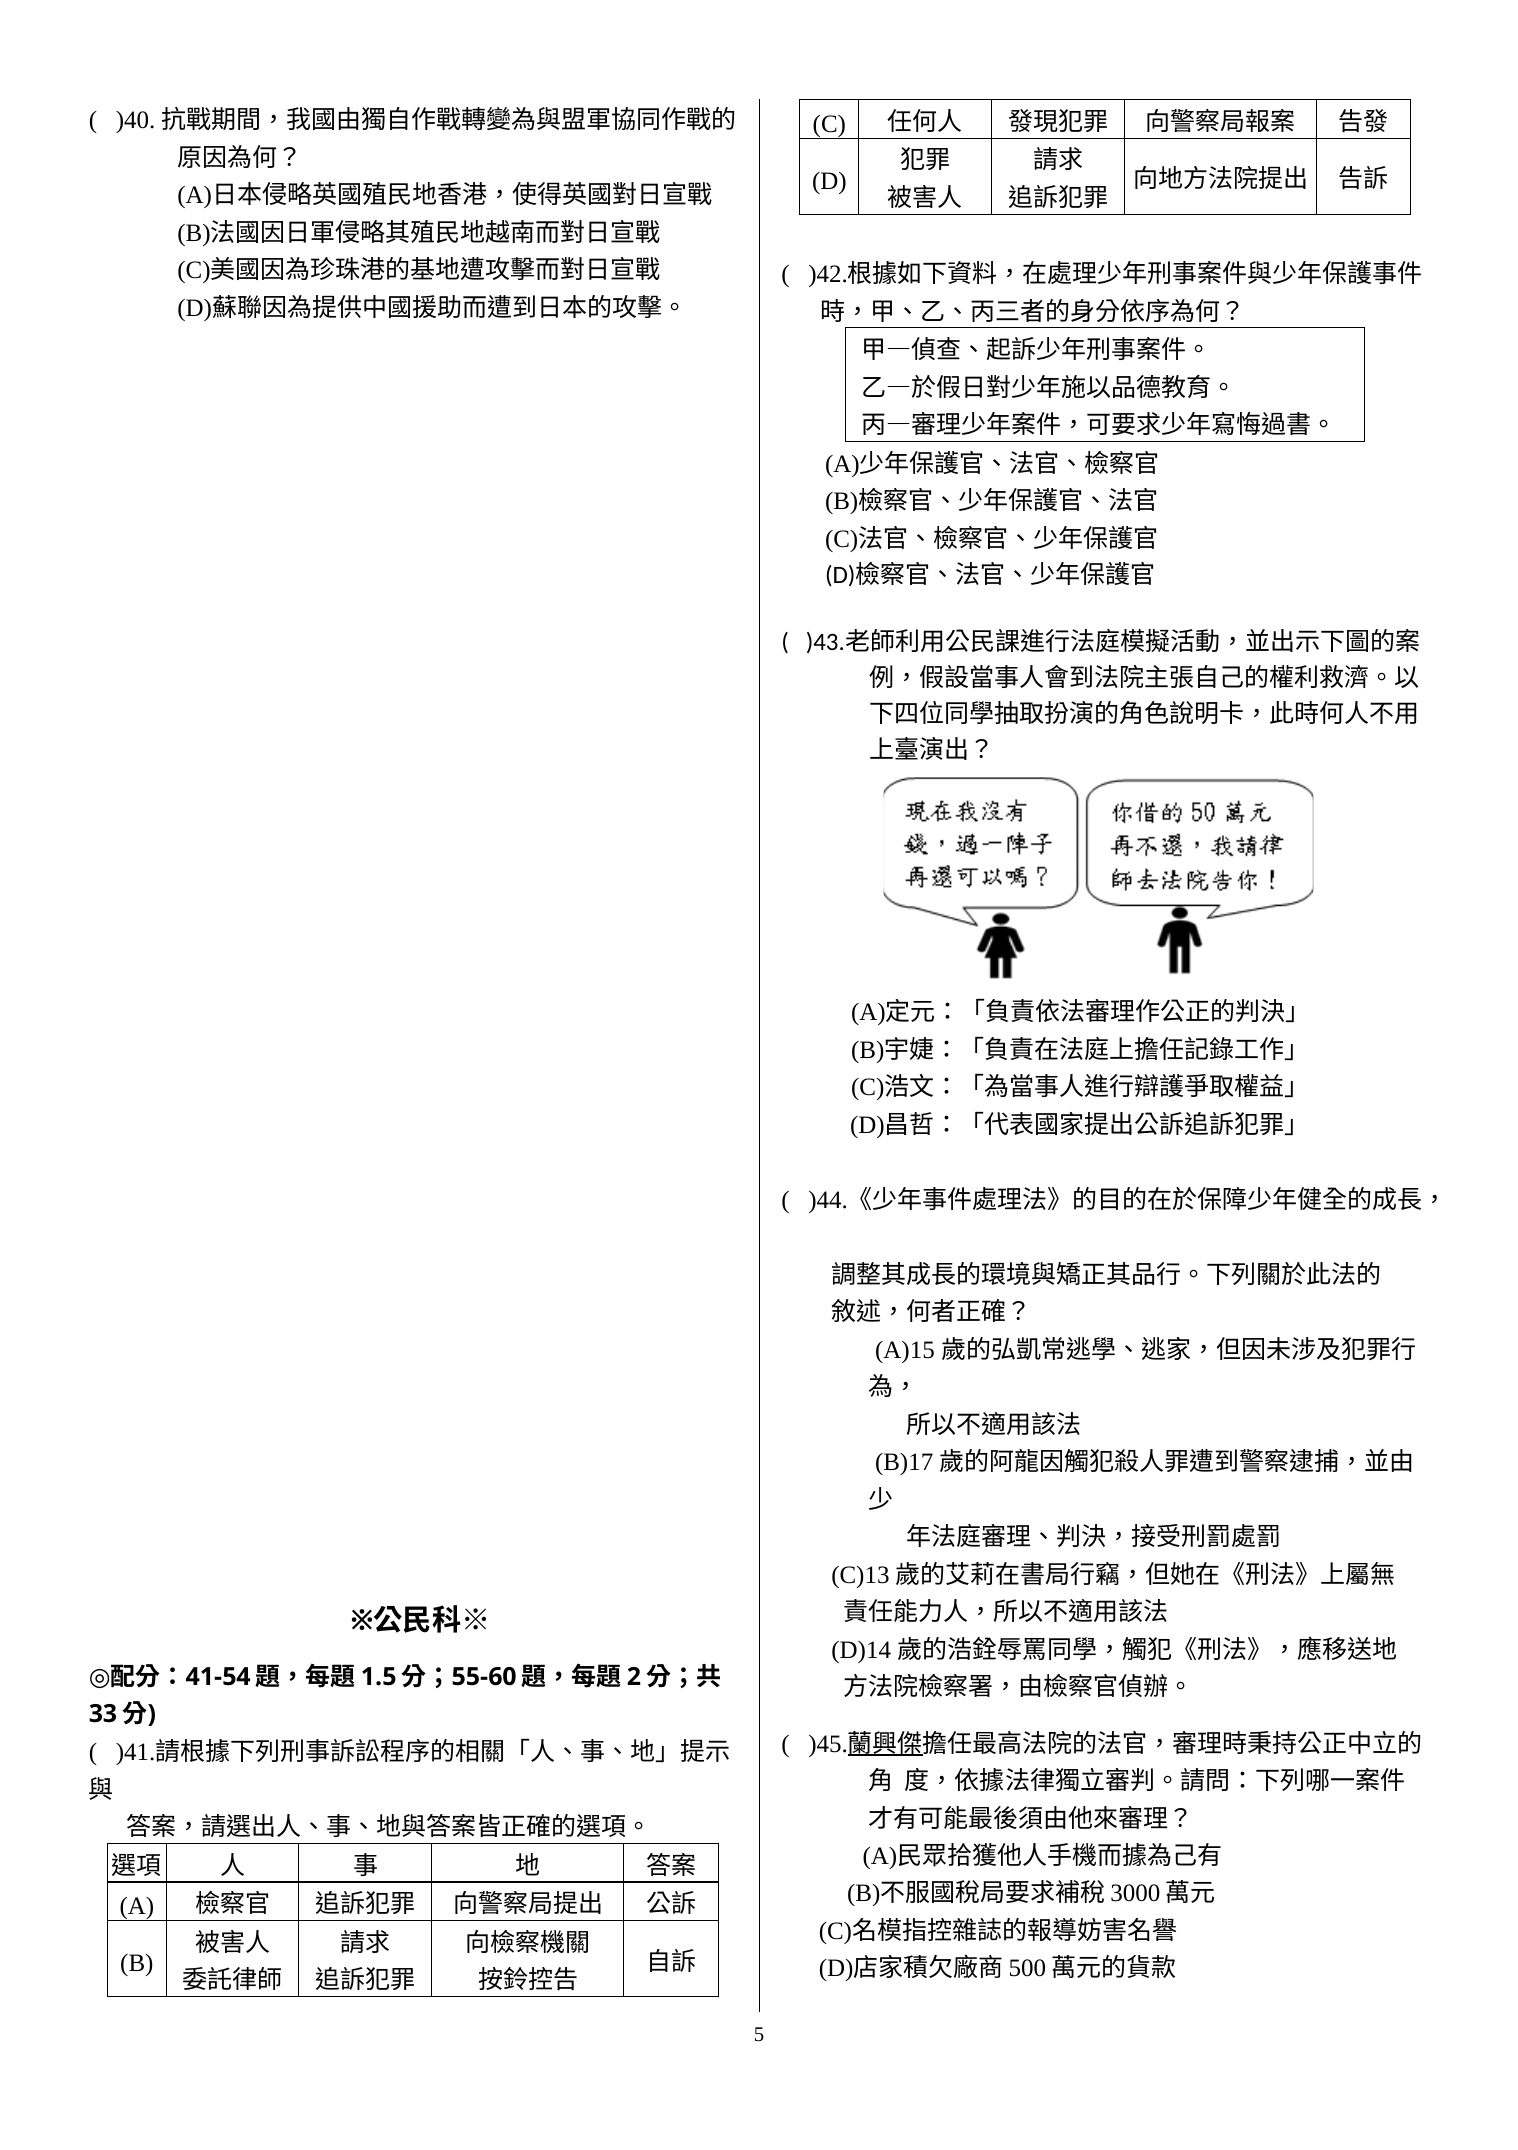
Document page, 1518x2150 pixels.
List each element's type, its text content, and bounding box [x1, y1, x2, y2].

text (B)宇婕：「負責在法庭上擔任記錄工作」 [781, 1028, 1429, 1066]
text (A)定元：「負責依法審理作公正的判決」 [781, 991, 1429, 1028]
table_cell 發現犯罪 [992, 100, 1124, 138]
table_header 事 [299, 1844, 431, 1881]
table_cell 向地方法院提出 [1125, 139, 1316, 214]
text 責任能力人，所以不適用該法 [781, 1591, 1429, 1628]
text (C)名模指控雜誌的報導妨害名譽 [781, 1910, 1429, 1947]
text (C)13 歲的艾莉在書局行竊，但她在《刑法》上屬無 [781, 1553, 1429, 1591]
text ( )45.蘭興傑擔任最高法院的法官，審理時秉持公正中立的角 度，依據法律獨立審判。請問：下列哪一案件才有可能最後須由他來審理？ [781, 1722, 1429, 1835]
table_header 甲—偵查、起訴少年刑事案件。 乙—於假日對少年施以品德教育。 丙—審理少年案件，可要求少年寫悔過書。 [846, 328, 1364, 441]
text (B)不服國稅局要求補稅3000萬元 [781, 1872, 1429, 1910]
text (C)法官、檢察官、少年保護官 [781, 517, 1429, 554]
table_cell 向警察局報案 [1125, 100, 1316, 138]
text ( )43.老師利用公民課進行法庭模擬活動，並出示下圖的案例，假設當事人會到法院主張自己的權利救濟。以下四位同學抽取扮演的角色說明卡，此時何人不用上臺演出？ [781, 621, 1429, 766]
table_cell 犯罪 被害人 [859, 139, 991, 214]
table_cell 檢察官 [167, 1883, 298, 1920]
text ( )40. 抗戰期間，我國由獨自作戰轉變為與盟軍協同作戰的原因為何？ (A)日本侵略英國殖民地香港，使得英國對日宣戰 (B)法國因日軍侵略其殖民地越南而對日宣戰 (C)美國因為珍珠港的基地遭攻擊而對日宣戰 (D)蘇聯因為提供中國援助而遭到日本的攻擊。 [88, 99, 737, 324]
table_header 答案 [624, 1844, 718, 1881]
text 所以不適用該法 [906, 1403, 1429, 1441]
text 調整其成長的環境與矯正其品行。下列關於此法的 [781, 1253, 1429, 1291]
text (B)檢察官、少年保護官、法官 [781, 479, 1429, 517]
text (B)17 歲的阿龍因觸犯殺人罪遭到警察逮捕，並由少 [868, 1441, 1429, 1516]
text ◎配分：41-54題，每題1.5分；55-60題，每題2分；共33分) [88, 1655, 737, 1730]
text (A)15 歲的弘凱常逃學、逃家，但因未涉及犯罪行為， [868, 1328, 1429, 1403]
table_cell 追訴犯罪 [299, 1883, 431, 1920]
table_cell 告發 [1317, 100, 1410, 138]
table_cell 向檢察機關 按鈴控告 [432, 1921, 623, 1996]
text 時，甲、乙、丙三者的身分依序為何？ [781, 290, 1429, 327]
text (D)14 歲的浩銓辱罵同學，觸犯《刑法》，應移送地 [781, 1628, 1429, 1666]
text (D)檢察官、法官、少年保護官 [781, 554, 1429, 591]
table_cell (C) [800, 100, 858, 138]
text 答案，請選出人、事、地與答案皆正確的選項。 [88, 1805, 737, 1843]
table_cell (B) [108, 1921, 166, 1996]
table_cell 任何人 [859, 100, 991, 138]
table_cell 向警察局提出 [432, 1883, 623, 1920]
text (D)店家積欠廠商500萬元的貨款 [781, 1947, 1429, 1985]
text ※公民科※ [88, 1580, 737, 1655]
text 年法庭審理、判決，接受刑罰處罰 [906, 1516, 1429, 1553]
table_header 地 [432, 1844, 623, 1881]
text (C)浩文：「為當事人進行辯護爭取權益」 [781, 1066, 1429, 1103]
text ( )41.請根據下列刑事訴訟程序的相關「人、事、地」提示與 [88, 1730, 737, 1805]
table_cell (D) [800, 139, 858, 214]
text 方法院檢察署，由檢察官偵辦。 [781, 1666, 1429, 1703]
table_cell 被害人 委託律師 [167, 1921, 298, 1996]
table_cell 請求 追訴犯罪 [299, 1921, 431, 1996]
text (D)昌哲：「代表國家提出公訴追訴犯罪」 [781, 1103, 1429, 1141]
table_header 選項 [108, 1844, 166, 1881]
text (A)少年保護官、法官、檢察官 [781, 442, 1429, 479]
table_cell (A) [108, 1883, 166, 1920]
text (A)民眾拾獲他人手機而據為己有 [781, 1835, 1429, 1872]
text ( )44.《少年事件處理法》的目的在於保障少年健全的成長， [781, 1178, 1429, 1253]
table_cell 公訴 [624, 1883, 718, 1920]
table_cell 自訴 [624, 1921, 718, 1996]
text ( )42.根據如下資料，在處理少年刑事案件與少年保護事件 [781, 252, 1429, 290]
table_cell 請求 追訴犯罪 [992, 139, 1124, 214]
text 敘述，何者正確？ [781, 1291, 1429, 1328]
picture [921, 782, 1318, 982]
table_cell 告訴 [1317, 139, 1410, 214]
table_header 人 [167, 1844, 298, 1881]
